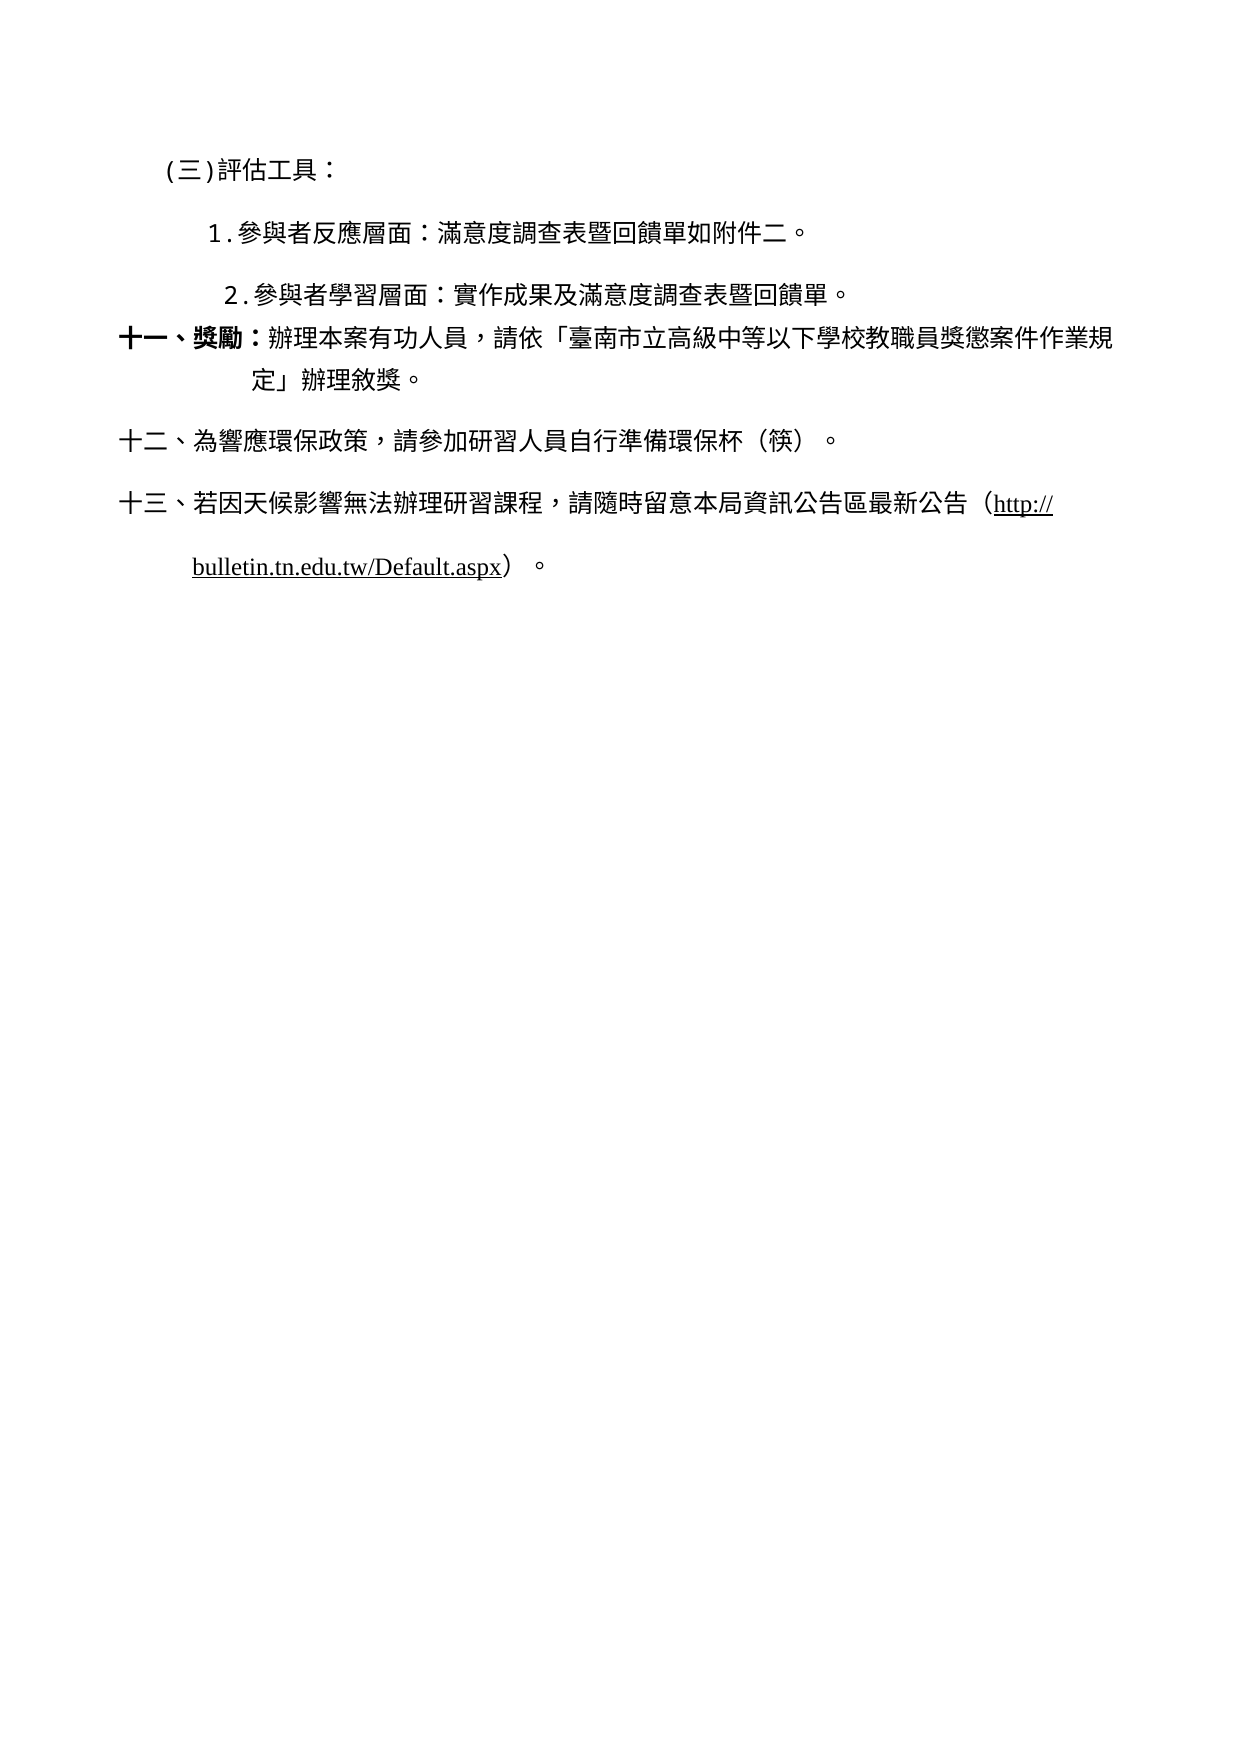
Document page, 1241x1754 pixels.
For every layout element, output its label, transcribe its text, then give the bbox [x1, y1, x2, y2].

text 1.參與者反應層面：滿意度調查表暨回饋單如附件二。 [207, 189, 1122, 252]
text 十二、為響應環保政策，請參加研習人員自行準備環保杯（筷）。 [118, 398, 1122, 460]
text 十一、獎勵：辦理本案有功人員，請依「臺南市立高級中等以下學校教職員獎懲案件作業規定」辦理敘獎。 [118, 314, 1122, 398]
text (三)評估工具： [162, 127, 1122, 189]
text 十三、若因天候影響無法辦理研習課程，請隨時留意本局資訊公告區最新公告（http://bulletin.tn.edu.tw/Default.aspx）。 [118, 460, 1122, 585]
text 2.參與者學習層面：實作成果及滿意度調查表暨回饋單。 [118, 252, 1122, 314]
